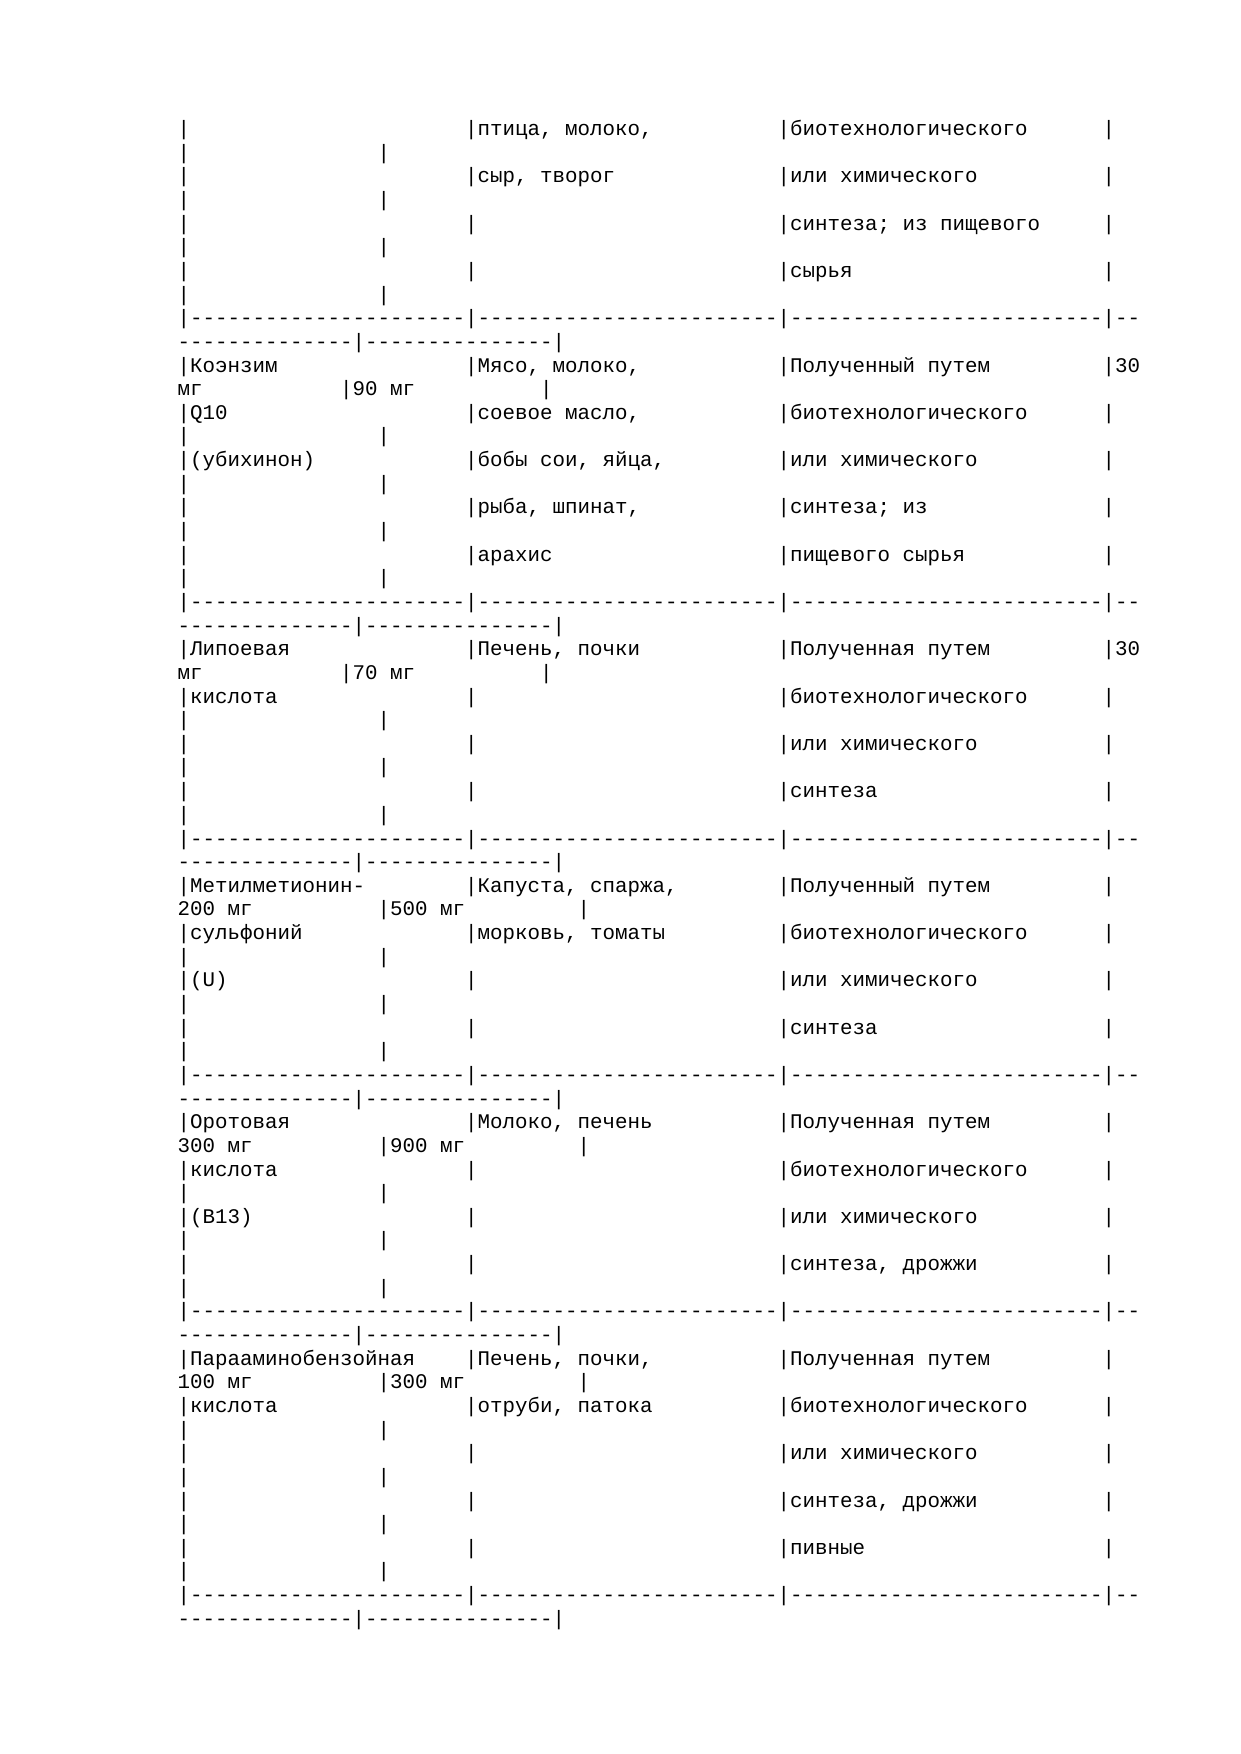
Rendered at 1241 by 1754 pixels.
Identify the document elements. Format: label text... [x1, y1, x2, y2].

text |----------------------|------------------------|-------------------------|----------------|---------------| [177, 1300, 1152, 1348]
text |Липоевая |Печень, почки |Полученная путем |30 мг |70 мг | [177, 638, 1152, 686]
text |Коэнзим |Мясо, молоко, |Полученный путем |30 мг |90 мг | [177, 354, 1152, 402]
text | |сыр, творог |или химического | | | [177, 165, 1152, 213]
text | |птица, молоко, |биотехнологического | | | [177, 118, 1152, 165]
text |----------------------|------------------------|-------------------------|----------------|---------------| [177, 1064, 1152, 1111]
text |Q10 |соевое масло, |биотехнологического | | | [177, 402, 1152, 449]
text | | |или химического | | | [177, 1442, 1152, 1489]
text | | |синтеза | | | [177, 1017, 1152, 1064]
text | | |пивные | | | [177, 1537, 1152, 1584]
text |----------------------|------------------------|-------------------------|----------------|---------------| [177, 307, 1152, 354]
text |Оротовая |Молоко, печень |Полученная путем |300 мг |900 мг | [177, 1111, 1152, 1158]
text | | |сырья | | | [177, 260, 1152, 307]
text |кислота | |биотехнологического | | | [177, 686, 1152, 733]
text | | |синтеза; из пищевого | | | [177, 213, 1152, 260]
text | | |синтеза | | | [177, 780, 1152, 827]
text |(убихинон) |бобы сои, яйца, |или химического | | | [177, 449, 1152, 496]
text |----------------------|------------------------|-------------------------|----------------|---------------| [177, 591, 1152, 638]
text | | |синтеза, дрожжи | | | [177, 1253, 1152, 1300]
text | | |или химического | | | [177, 733, 1152, 780]
text |(U) | |или химического | | | [177, 969, 1152, 1017]
text |----------------------|------------------------|-------------------------|----------------|---------------| [177, 1584, 1152, 1631]
text |Метилметионин- |Капуста, спаржа, |Полученный путем |200 мг |500 мг | [177, 875, 1152, 922]
text |кислота |отруби, патока |биотехнологического | | | [177, 1395, 1152, 1442]
text |(В13) | |или химического | | | [177, 1206, 1152, 1253]
text | |рыба, шпинат, |синтеза; из | | | [177, 496, 1152, 544]
text | | |синтеза, дрожжи | | | [177, 1489, 1152, 1537]
text | |арахис |пищевого сырья | | | [177, 544, 1152, 591]
text |сульфоний |морковь, томаты |биотехнологического | | | [177, 922, 1152, 969]
text |кислота | |биотехнологического | | | [177, 1158, 1152, 1206]
text |----------------------|------------------------|-------------------------|----------------|---------------| [177, 827, 1152, 875]
text |Парааминобензойная |Печень, почки, |Полученная путем |100 мг |300 мг | [177, 1348, 1152, 1395]
